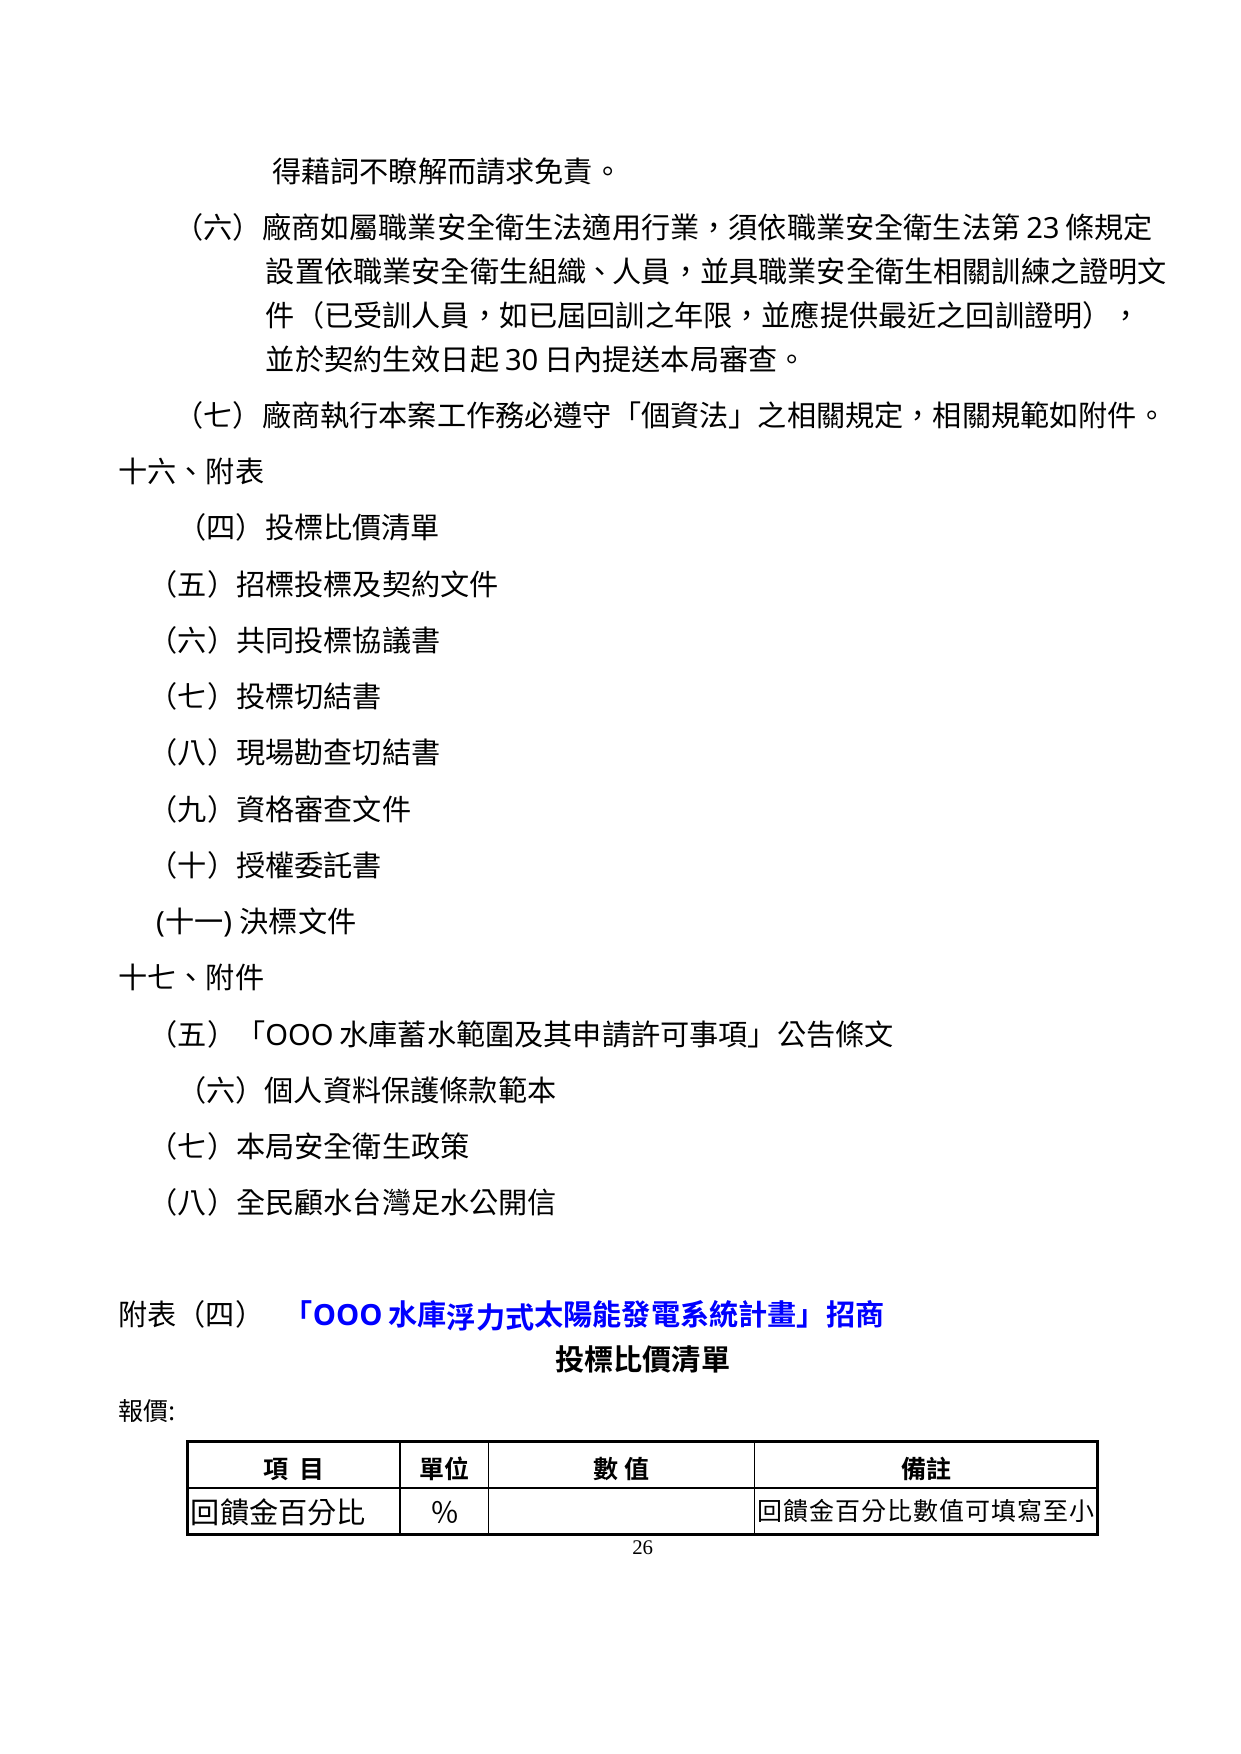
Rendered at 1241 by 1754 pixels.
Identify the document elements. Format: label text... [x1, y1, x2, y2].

table_cell 回饋金百分比 [189, 1489, 399, 1533]
text 十七、附件 [118, 954, 1167, 998]
text （八）現場勘查切結書 [118, 729, 1167, 773]
text （四）投標比價清單 [177, 504, 1167, 548]
text （十）授權委託書 [118, 841, 1167, 885]
text （六）共同投標協議書 [118, 616, 1167, 660]
table_cell ％ [401, 1489, 488, 1533]
table_header 數 值 [489, 1443, 754, 1487]
text 十六、附表 [118, 448, 1167, 491]
table_cell [489, 1489, 754, 1533]
text （七）投標切結書 [118, 673, 1167, 716]
text （六）廠商如屬職業安全衛生法適用行業，須依職業安全衛生法第23條規定設置依職業安全衛生組織、人員，並具職業安全衛生相關訓練之證明文件（已受訓人員，如已屆回訓之年限，並應提供最近之回訓證明），並於契約生效日起30日內提送本局審查。 [174, 204, 1167, 379]
text 附表（四） 「OOO水庫浮力式太陽能發電系統計畫」招商 [118, 1291, 1167, 1337]
text （七）本局安全衛生政策 [118, 1123, 1167, 1166]
text (十一) 決標文件 [118, 898, 1167, 941]
text 投標比價清單 [118, 1337, 1167, 1379]
text （五）「OOO水庫蓄水範圍及其申請許可事項」公告條文 [118, 1010, 1167, 1054]
text 得藉詞不瞭解而請求免責。 [243, 148, 1167, 191]
table_header 項 目 [189, 1443, 399, 1487]
text （九）資格審查文件 [118, 785, 1167, 829]
table_header 備註 [755, 1443, 1096, 1487]
table_header 單位 [401, 1443, 488, 1487]
text 報價: [118, 1391, 1167, 1428]
text （五）招標投標及契約文件 [118, 560, 1167, 604]
text （八）全民顧水台灣足水公開信 [118, 1179, 1167, 1223]
text （六）個人資料保護條款範本 [118, 1066, 1167, 1110]
text （七）廠商執行本案工作務必遵守「個資法」之相關規定，相關規範如附件。 [174, 391, 1167, 435]
table_cell 回饋金百分比數值可填寫至小 [755, 1489, 1096, 1533]
